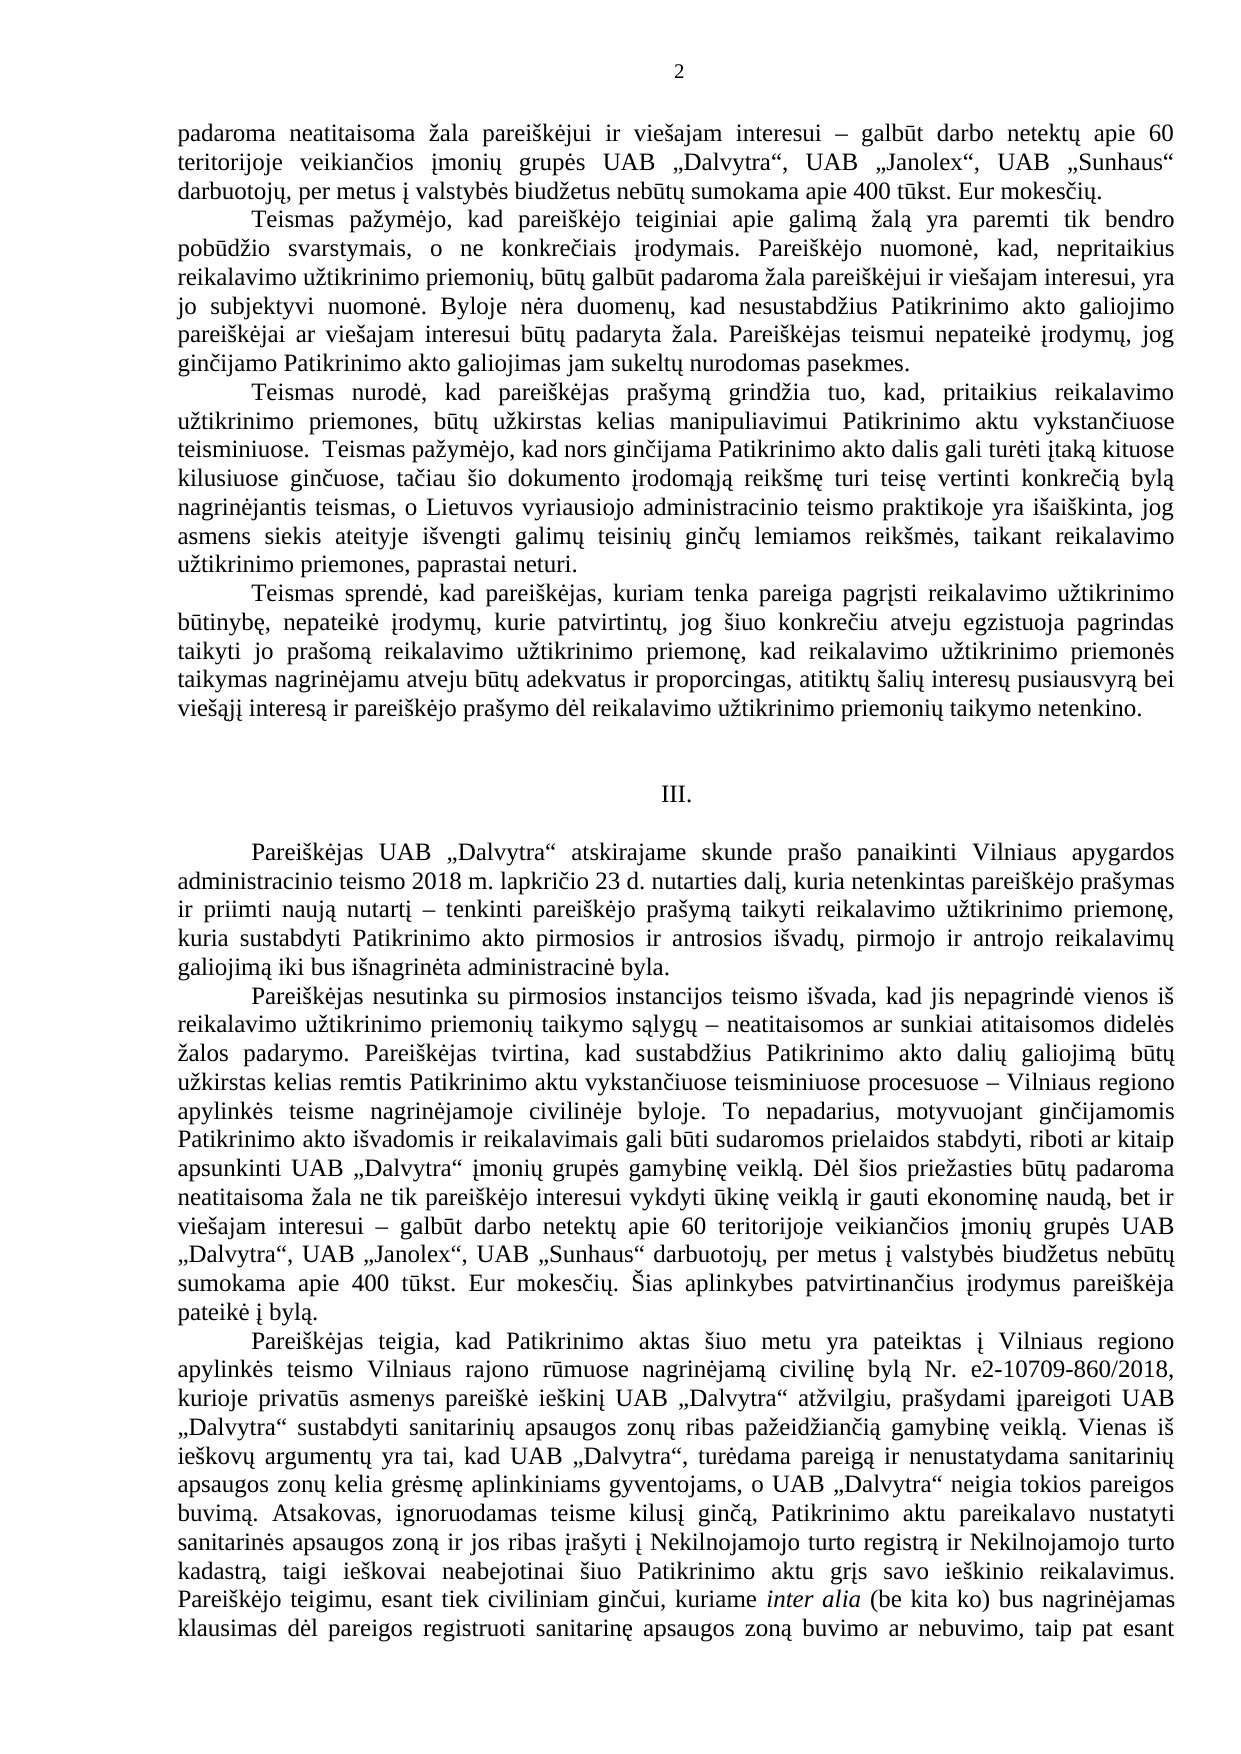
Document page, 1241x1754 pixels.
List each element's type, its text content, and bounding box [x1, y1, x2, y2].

text Pareiškėjas UAB „Dalvytra“ atskirajame skunde prašo panaikinti Vilniaus apygardos administracinio teismo 2018 m. lapkričio 23 d. nutarties dalį, kuria netenkintas pareiškėjo prašymas ir priimti naują nutartį – tenkinti pareiškėjo prašymą taikyti reikalavimo užtikrinimo priemonę, kuria sustabdyti Patikrinimo akto pirmosios ir antrosios išvadų, pirmojo ir antrojo reikalavimų galiojimą iki bus išnagrinėta administracinė byla. [177, 837, 1176, 981]
text Teismas nurodė, kad pareiškėjas prašymą grindžia tuo, kad, pritaikius reikalavimo užtikrinimo priemones, būtų užkirstas kelias manipuliavimui Patikrinimo aktu vykstančiuose teisminiuose. Teismas pažymėjo, kad nors ginčijama Patikrinimo akto dalis gali turėti įtaką kituose kilusiuose ginčuose, tačiau šio dokumento įrodomąją reikšmę turi teisę vertinti konkrečią bylą nagrinėjantis teismas, o Lietuvos vyriausiojo administracinio teismo praktikoje yra išaiškinta, jog asmens siekis ateityje išvengti galimų teisinių ginčų lemiamos reikšmės, taikant reikalavimo užtikrinimo priemones, paprastai neturi. [177, 377, 1175, 578]
text Teismas pažymėjo, kad pareiškėjo teiginiai apie galimą žalą yra paremti tik bendro pobūdžio svarstymais, o ne konkrečiais įrodymais. Pareiškėjo nuomonė, kad, nepritaikius reikalavimo užtikrinimo priemonių, būtų galbūt padaroma žala pareiškėjui ir viešajam interesui, yra jo subjektyvi nuomonė. Byloje nėra duomenų, kad nesustabdžius Patikrinimo akto galiojimo pareiškėjai ar viešajam interesui būtų padaryta žala. Pareiškėjas teismui nepateikė įrodymų, jog ginčijamo Patikrinimo akto galiojimas jam sukeltų nurodomas pasekmes. [177, 204, 1175, 377]
text Teismas sprendė, kad pareiškėjas, kuriam tenka pareiga pagrįsti reikalavimo užtikrinimo būtinybę, nepateikė įrodymų, kurie patvirtintų, jog šiuo konkrečiu atveju egzistuoja pagrindas taikyti jo prašomą reikalavimo užtikrinimo priemonę, kad reikalavimo užtikrinimo priemonės taikymas nagrinėjamu atveju būtų adekvatus ir proporcingas, atitiktų šalių interesų pusiausvyrą bei viešąjį interesą ir pareiškėjo prašymo dėl reikalavimo užtikrinimo priemonių taikymo netenkino. [177, 578, 1175, 722]
text III. [177, 779, 1176, 808]
text padaroma neatitaisoma žala pareiškėjui ir viešajam interesui – galbūt darbo netektų apie 60 teritorijoje veikiančios įmonių grupės UAB „Dalvytra“, UAB „Janolex“, UAB „Sunhaus“ darbuotojų, per metus į valstybės biudžetus nebūtų sumokama apie 400 tūkst. Eur mokesčių. [177, 118, 1175, 204]
text Pareiškėjas teigia, kad Patikrinimo aktas šiuo metu yra pateiktas į Vilniaus regiono apylinkės teismo Vilniaus rajono rūmuose nagrinėjamą civilinę bylą Nr. e2-10709-860/2018, kurioje privatūs asmenys pareiškė ieškinį UAB „Dalvytra“ atžvilgiu, prašydami įpareigoti UAB „Dalvytra“ sustabdyti sanitarinių apsaugos zonų ribas pažeidžiančią gamybinę veiklą. Vienas iš ieškovų argumentų yra tai, kad UAB „Dalvytra“, turėdama pareigą ir nenustatydama sanitarinių apsaugos zonų kelia grėsmę aplinkiniams gyventojams, o UAB „Dalvytra“ neigia tokios pareigos buvimą. Atsakovas, ignoruodamas teisme kilusį ginčą, Patikrinimo aktu pareikalavo nustatyti sanitarinės apsaugos zoną ir jos ribas įrašyti į Nekilnojamojo turto registrą ir Nekilnojamojo turto kadastrą, taigi ieškovai neabejotinai šiuo Patikrinimo aktu grįs savo ieškinio reikalavimus. Pareiškėjo teigimu, esant tiek civiliniam ginčui, kuriame inter alia (be kita ko) bus nagrinėjamas klausimas dėl pareigos registruoti sanitarinę apsaugos zoną buvimo ar nebuvimo, taip pat esant [177, 1326, 1176, 1642]
text Pareiškėjas nesutinka su pirmosios instancijos teismo išvada, kad jis nepagrindė vienos iš reikalavimo užtikrinimo priemonių taikymo sąlygų – neatitaisomos ar sunkiai atitaisomos didelės žalos padarymo. Pareiškėjas tvirtina, kad sustabdžius Patikrinimo akto dalių galiojimą būtų užkirstas kelias remtis Patikrinimo aktu vykstančiuose teisminiuose procesuose – Vilniaus regiono apylinkės teisme nagrinėjamoje civilinėje byloje. To nepadarius, motyvuojant ginčijamomis Patikrinimo akto išvadomis ir reikalavimais gali būti sudaromos prielaidos stabdyti, riboti ar kitaip apsunkinti UAB „Dalvytra“ įmonių grupės gamybinę veiklą. Dėl šios priežasties būtų padaroma neatitaisoma žala ne tik pareiškėjo interesui vykdyti ūkinę veiklą ir gauti ekonominę naudą, bet ir viešajam interesui – galbūt darbo netektų apie 60 teritorijoje veikiančios įmonių grupės UAB „Dalvytra“, UAB „Janolex“, UAB „Sunhaus“ darbuotojų, per metus į valstybės biudžetus nebūtų sumokama apie 400 tūkst. Eur mokesčių. Šias aplinkybes patvirtinančius įrodymus pareiškėja pateikė į bylą. [177, 981, 1176, 1326]
